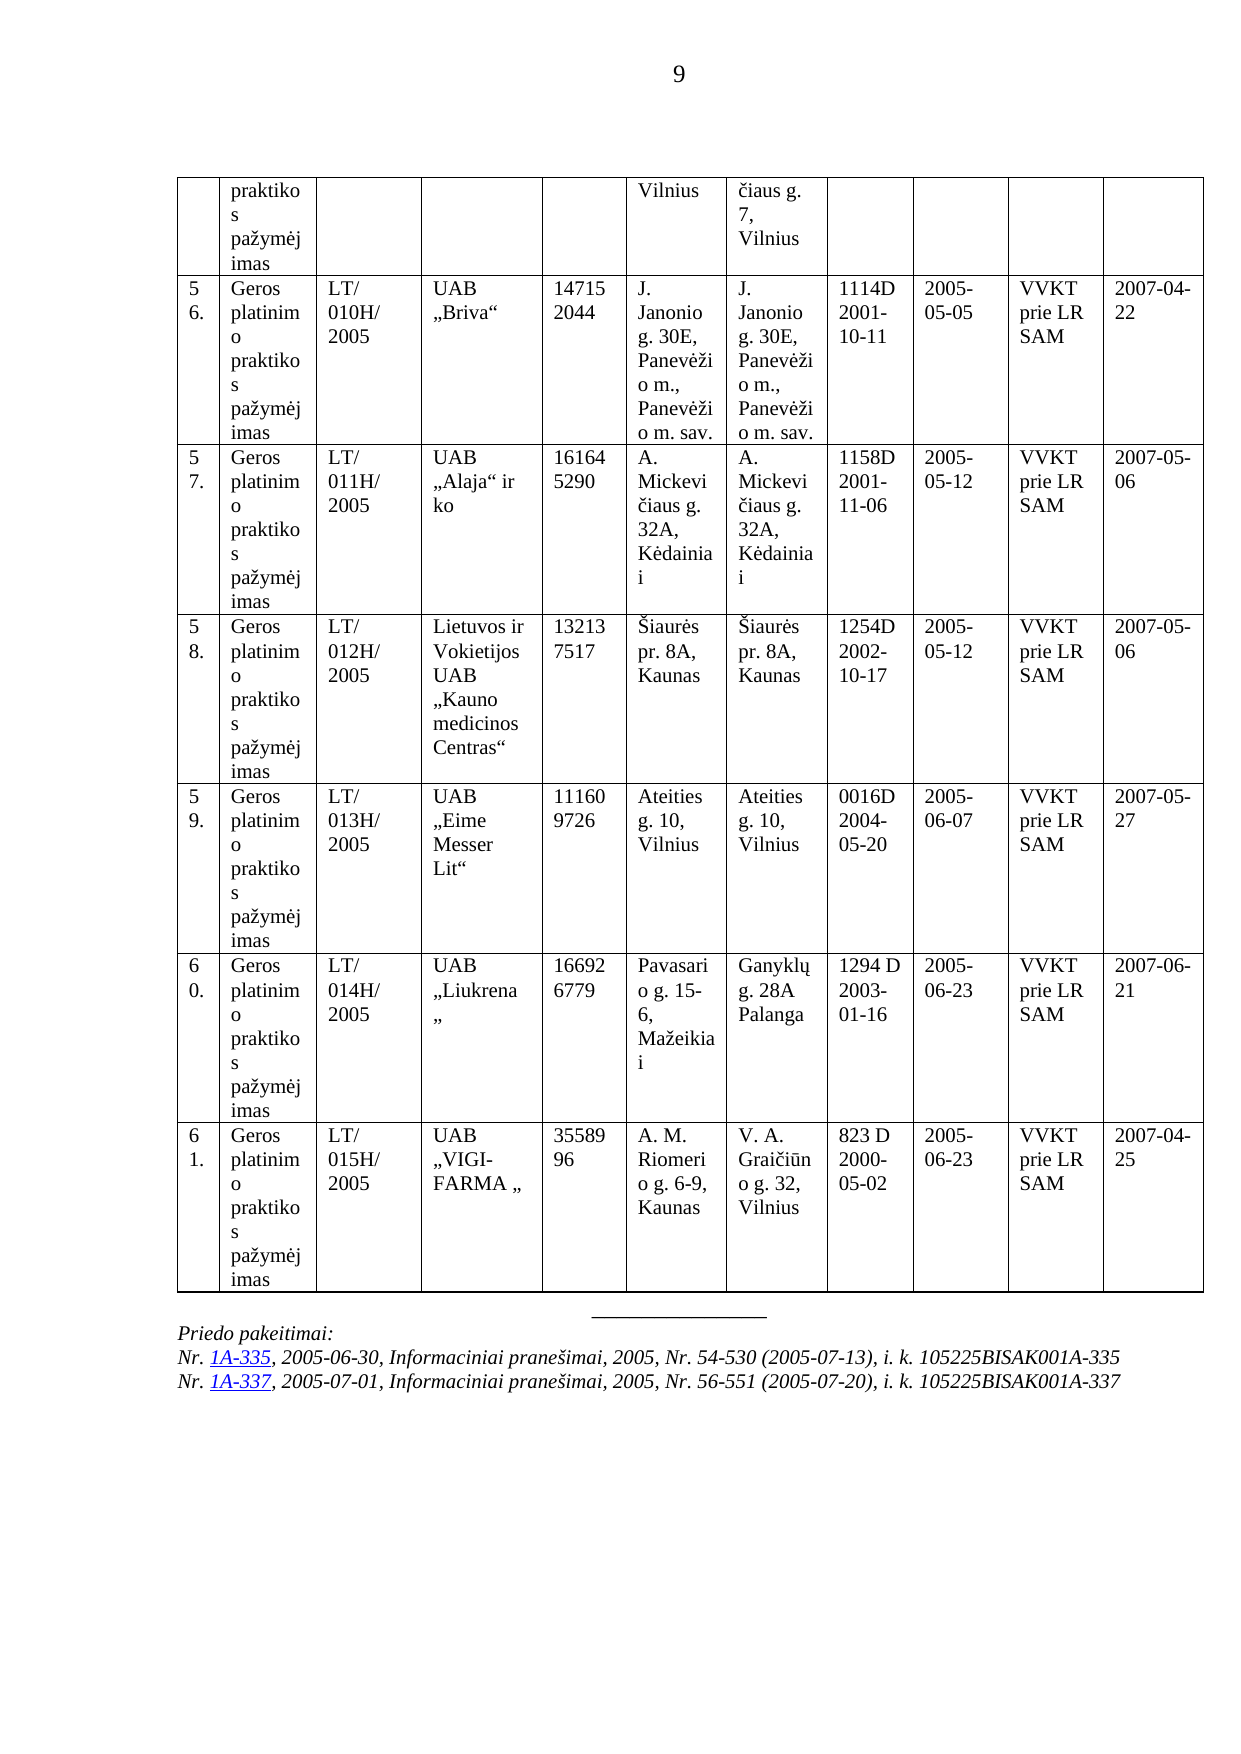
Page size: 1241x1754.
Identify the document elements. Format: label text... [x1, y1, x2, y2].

table_cell LT/011H/ 2005 [317, 445, 421, 613]
table_cell Geros platinimo praktikos pažymėjimas [220, 445, 316, 613]
table_cell 3558996 [543, 1123, 626, 1291]
table_cell VVKT prie LR SAM [1009, 276, 1103, 444]
table_cell 1294 D 2003-01-16 [828, 954, 913, 1122]
table_cell VVKT prie LR SAM [1009, 784, 1103, 952]
table_cell V. A. Graičiūno g. 32, Vilnius [727, 1123, 827, 1291]
table_cell Ateities g. 10, Vilnius [627, 784, 726, 952]
table_cell UAB „Eime Messer Lit“ [422, 784, 542, 952]
table_cell [317, 178, 421, 274]
table_cell [422, 178, 542, 274]
table_cell 1158D 2001-11-06 [828, 445, 913, 613]
table_cell Geros platinimo praktikos pažymėjimas [220, 615, 316, 783]
table_cell LT/012H/ 2005 [317, 615, 421, 783]
table_cell Geros platinimo praktikos pažymėjimas [220, 784, 316, 952]
table_cell 59. [178, 784, 219, 952]
table_cell [914, 178, 1008, 274]
table_cell Šiaurės pr. 8A, Kaunas [727, 615, 827, 783]
table_cell praktikos pažymėjimas [220, 178, 316, 274]
table_cell 111609726 [543, 784, 626, 952]
table_cell 147152044 [543, 276, 626, 444]
table_cell Pavasario g. 15-6, Mažeikiai [627, 954, 726, 1122]
table_cell J. Janonio g. 30E, Panevėžio m., Panevėžio m. sav. [727, 276, 827, 444]
table_cell J. Janonio g. 30E, Panevėžio m., Panevėžio m. sav. [627, 276, 726, 444]
table_cell čiaus g. 7, Vilnius [727, 178, 827, 274]
table_cell VVKT prie LR SAM [1009, 1123, 1103, 1291]
table_cell 2005-06-23 [914, 954, 1008, 1122]
table_cell 2005-06-07 [914, 784, 1008, 952]
table_cell Ateities g. 10, Vilnius [727, 784, 827, 952]
table_cell 2005-05-12 [914, 445, 1008, 613]
table_cell Geros platinimo praktikos pažymėjimas [220, 954, 316, 1122]
table_cell [543, 178, 626, 274]
table_cell A. Mickevičiaus g. 32A, Kėdainiai [727, 445, 827, 613]
table_cell Ganyklų g. 28A Palanga [727, 954, 827, 1122]
table_cell Vilnius [627, 178, 726, 274]
table_cell LT/015H/2005 [317, 1123, 421, 1291]
table_cell A. Mickevičiaus g. 32A, Kėdainiai [627, 445, 726, 613]
table_cell UAB „Alaja“ ir ko [422, 445, 542, 613]
table_cell VVKT prie LR SAM [1009, 445, 1103, 613]
table_cell UAB „Briva“ [422, 276, 542, 444]
table_cell 2007-05-27 [1104, 784, 1203, 952]
text ______________ [177, 1293, 1181, 1321]
table_cell 2007-05-06 [1104, 445, 1203, 613]
table_cell [178, 178, 219, 274]
text Nr. 1A-335, 2005-06-30, Informaciniai pranešimai, 2005, Nr. 54-530 (2005-07-13), i. k. 105225BISAK001A-335 [177, 1345, 1181, 1369]
table_cell Geros platinimo praktikos pažymėjimas [220, 276, 316, 444]
text Priedo pakeitimai: [177, 1321, 1181, 1345]
table_cell LT/014H/2005 [317, 954, 421, 1122]
table_cell LT/010H/ 2005 [317, 276, 421, 444]
table_cell 57. [178, 445, 219, 613]
table_cell 2007-06-21 [1104, 954, 1203, 1122]
table_cell 161645290 [543, 445, 626, 613]
table_cell 1114D 2001-10-11 [828, 276, 913, 444]
table_cell VVKT prie LR SAM [1009, 954, 1103, 1122]
table_cell 823 D 2000-05-02 [828, 1123, 913, 1291]
table_cell Šiaurės pr. 8A, Kaunas [627, 615, 726, 783]
table_cell 166926779 [543, 954, 626, 1122]
table_cell 2007-04-22 [1104, 276, 1203, 444]
text Nr. 1A-337, 2005-07-01, Informaciniai pranešimai, 2005, Nr. 56-551 (2005-07-20), i. k. 105225BISAK001A-337 [177, 1369, 1181, 1393]
table_cell [1104, 178, 1203, 274]
table_cell 60. [178, 954, 219, 1122]
table_cell 132137517 [543, 615, 626, 783]
table_cell 2007-05-06 [1104, 615, 1203, 783]
table_cell 56. [178, 276, 219, 444]
table_cell 61. [178, 1123, 219, 1291]
table_cell Geros platinimo praktikos pažymėjimas [220, 1123, 316, 1291]
table_cell 2005-05-05 [914, 276, 1008, 444]
table_cell UAB „Liukrena „ [422, 954, 542, 1122]
table_cell VVKT prie LR SAM [1009, 615, 1103, 783]
table_cell Lietuvos ir Vokietijos UAB „Kauno medicinos Centras“ [422, 615, 542, 783]
table_cell UAB „VIGI-FARMA „ [422, 1123, 542, 1291]
table_cell 58. [178, 615, 219, 783]
table_cell 1254D 2002-10-17 [828, 615, 913, 783]
table_cell LT/013H/ 2005 [317, 784, 421, 952]
table_cell [1009, 178, 1103, 274]
table_cell A. M. Riomerio g. 6-9, Kaunas [627, 1123, 726, 1291]
table_cell [828, 178, 913, 274]
table_cell 0016D 2004-05-20 [828, 784, 913, 952]
table_cell 2005-05-12 [914, 615, 1008, 783]
table_cell 2007-04-25 [1104, 1123, 1203, 1291]
table_cell 2005-06-23 [914, 1123, 1008, 1291]
